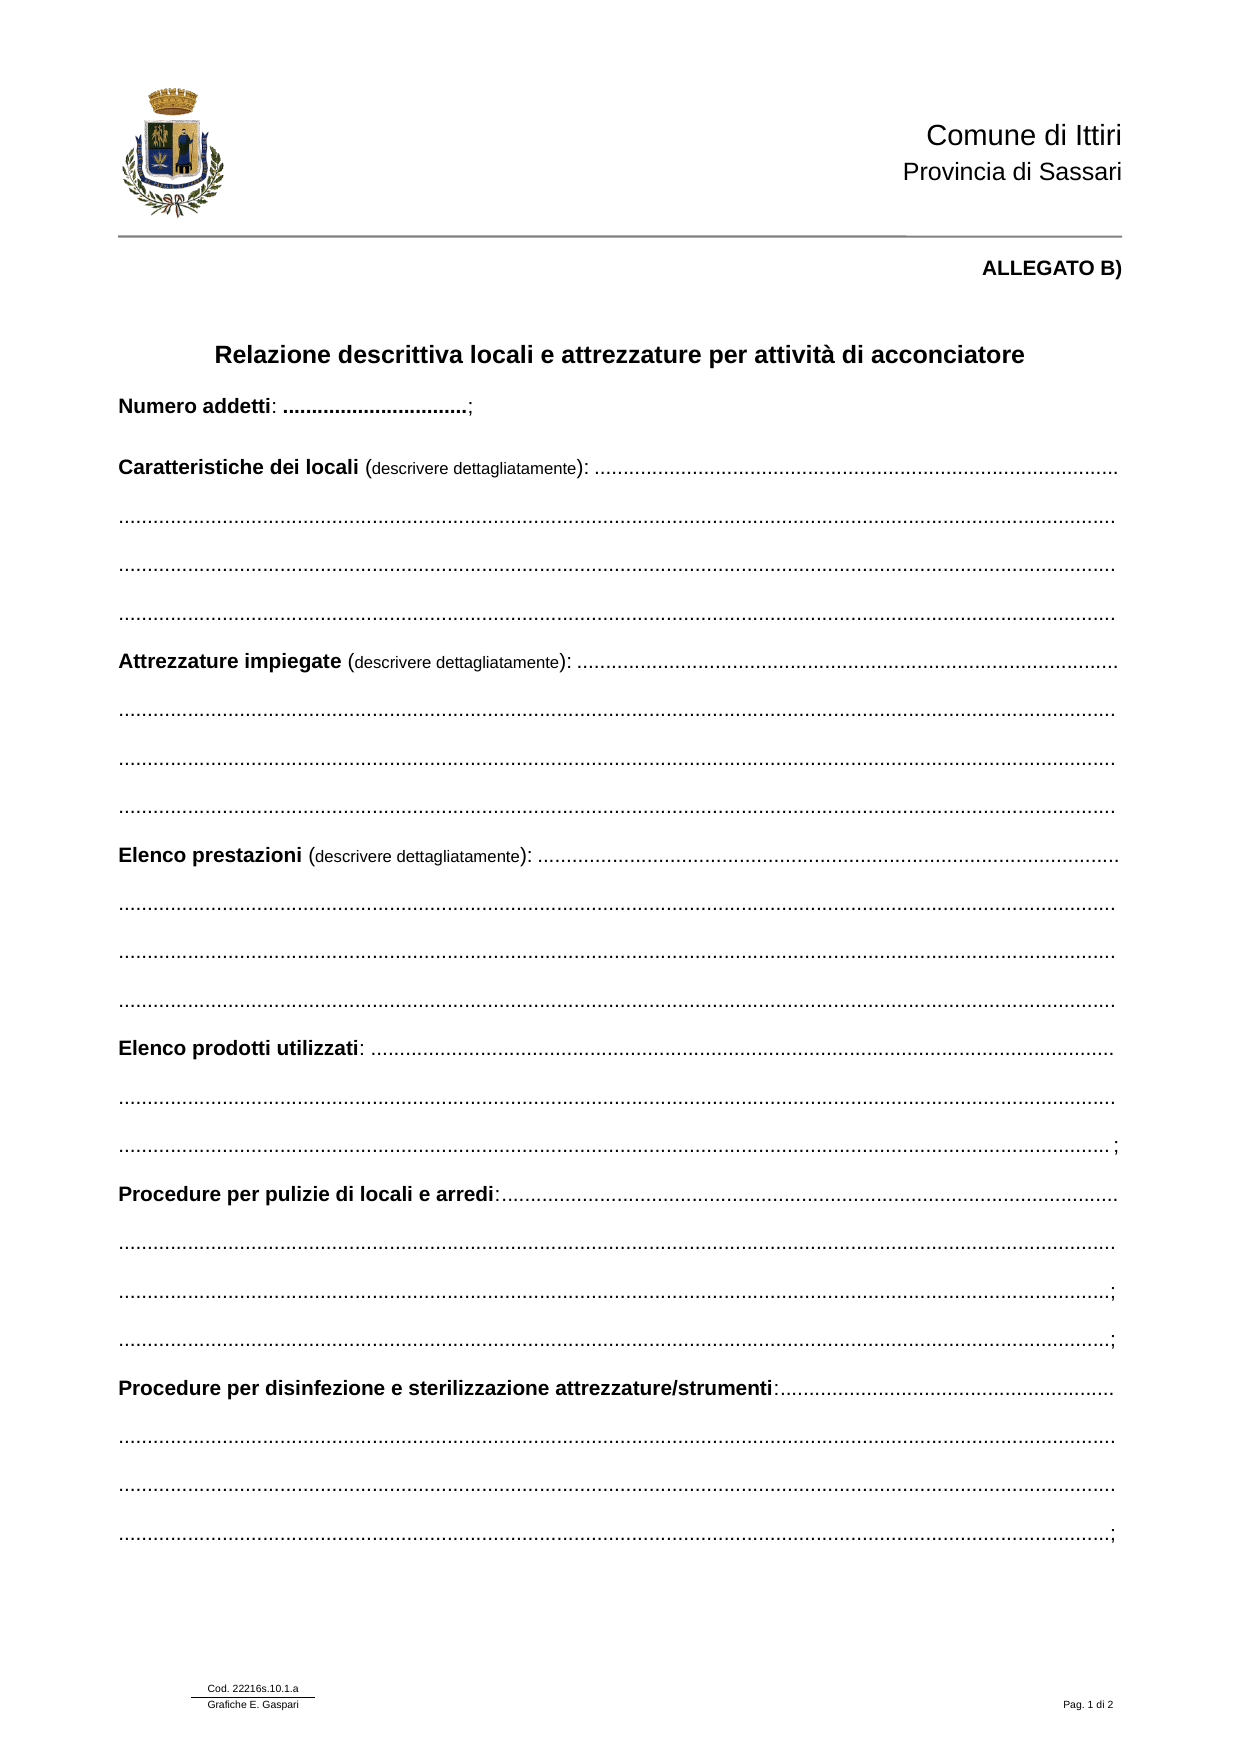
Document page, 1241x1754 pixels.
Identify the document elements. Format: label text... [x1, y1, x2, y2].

text ............................................................................................................................................................................. [118, 697, 1122, 721]
text ............................................................................................................................................................................; [118, 1327, 1122, 1351]
text Caratteristiche dei locali (descrivere dettagliatamente): ........................................................................................... [118, 455, 1122, 479]
text Procedure per pulizie di locali e arredi: ........................................................................................................... [118, 1182, 1122, 1206]
text ALLEGATO B) [118, 256, 1122, 280]
text Attrezzature impiegate (descrivere dettagliatamente): .............................................................................................. [118, 649, 1122, 673]
text ............................................................................................................................................................................. [118, 552, 1122, 576]
text ............................................................................................................................................................................. [118, 939, 1122, 963]
text Comune di Ittiri [224, 118, 1122, 152]
text ............................................................................................................................................................................. [118, 503, 1122, 527]
text ............................................................................................................................................................................. [118, 988, 1122, 1012]
text ............................................................................................................................................................................. [118, 1424, 1122, 1448]
text ............................................................................................................................................................................. [118, 794, 1122, 818]
picture [122, 87, 224, 219]
text ............................................................................................................................................................................. [118, 891, 1122, 915]
text ............................................................................................................................................................................. [118, 1472, 1122, 1496]
text Elenco prodotti utilizzati: ................................................................................................................................. [118, 1036, 1122, 1060]
text Numero addetti: ................................; [118, 394, 1122, 418]
text Nell'elenco degli allegati [242, 292, 602, 315]
text ............................................................................................................................................................................ ; [118, 1133, 1122, 1157]
text Procedure per disinfezione e sterilizzazione attrezzature/strumenti: .......................................................... [118, 1375, 1122, 1399]
text ............................................................................................................................................................................; [118, 1278, 1122, 1302]
subtitle Relazione descrittiva locali e attrezzature per attività di acconciatore [118, 340, 1122, 369]
text ............................................................................................................................................................................; [118, 1521, 1122, 1544]
text ............................................................................................................................................................................. [118, 746, 1122, 769]
text Elenco prestazioni (descrivere dettagliatamente): ..................................................................................................... [118, 842, 1122, 866]
text Provincia di Sassari [224, 157, 1122, 185]
text ............................................................................................................................................................................. [118, 600, 1122, 624]
text ............................................................................................................................................................................. [118, 1085, 1122, 1109]
text ............................................................................................................................................................................. [118, 1230, 1122, 1254]
